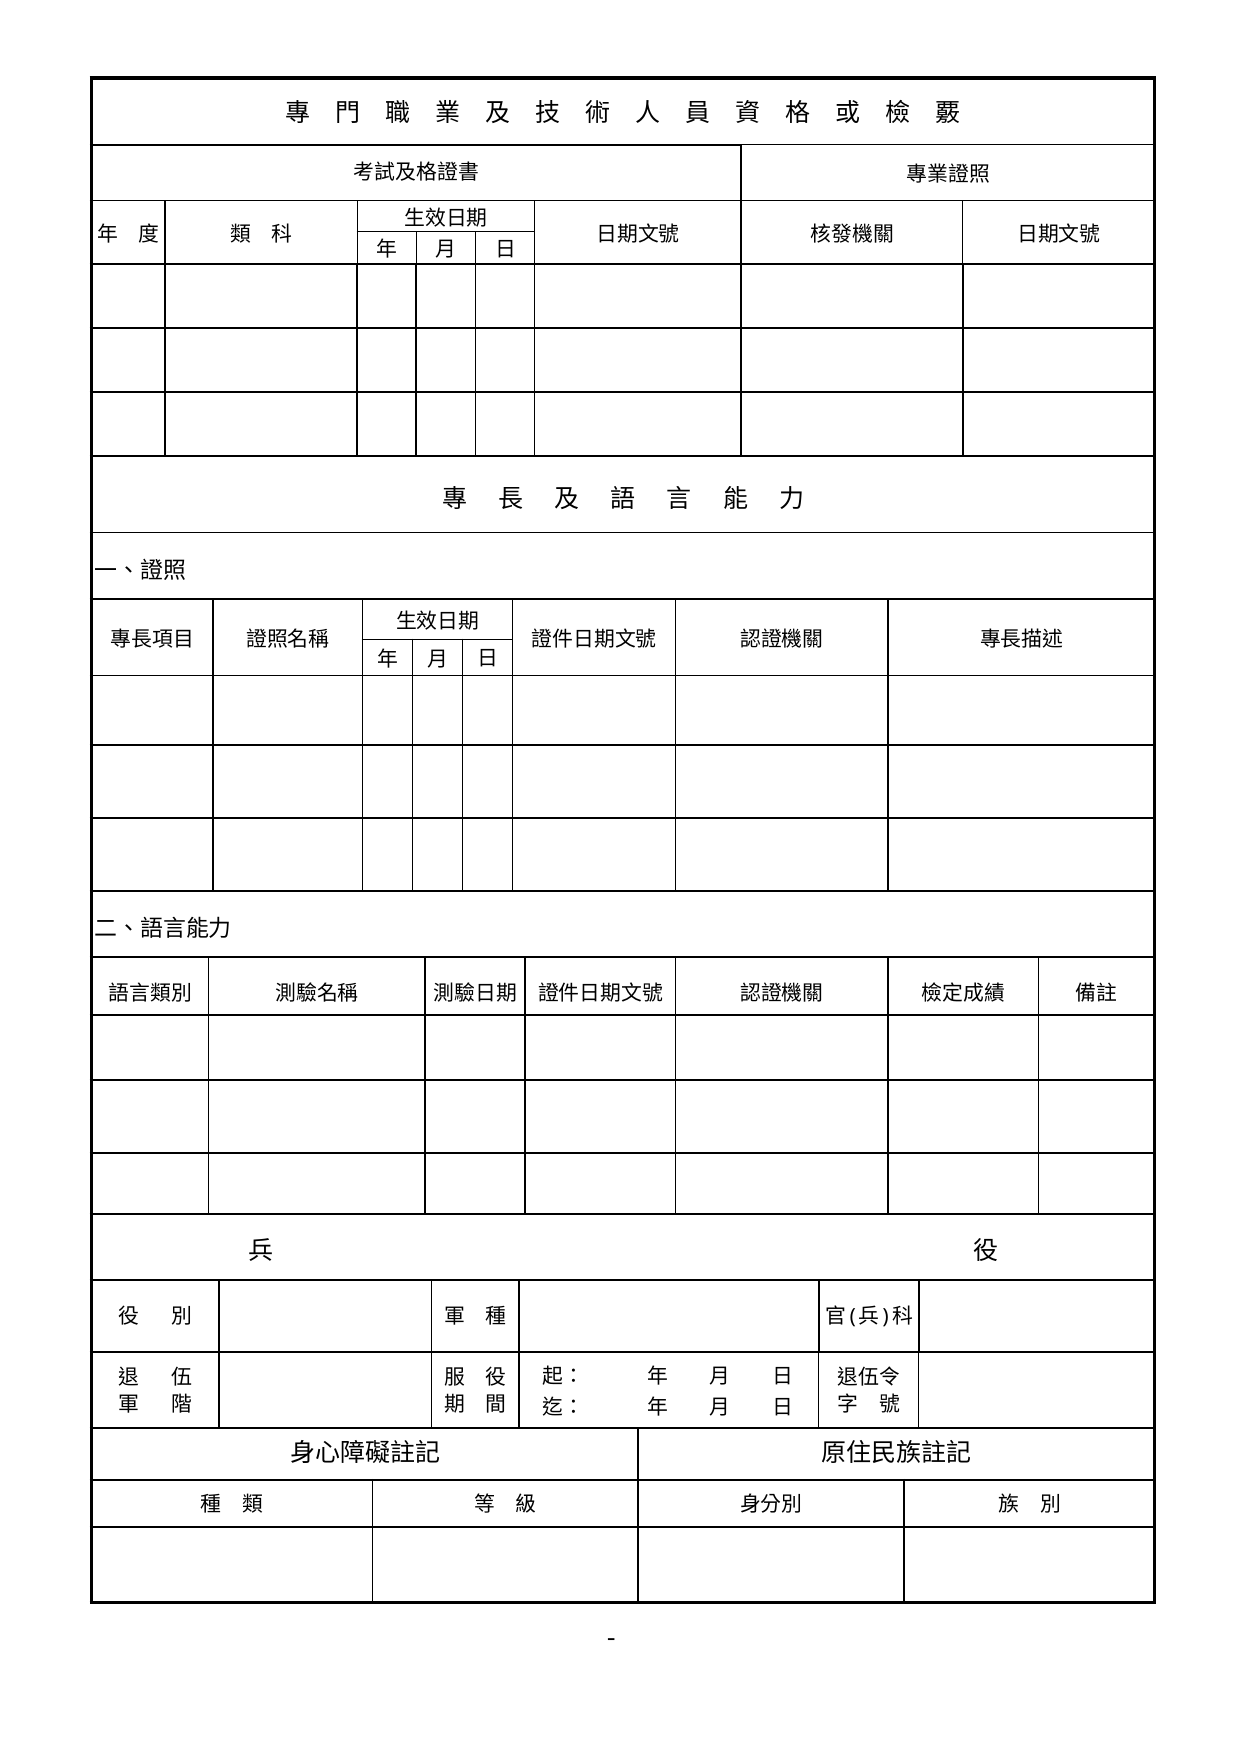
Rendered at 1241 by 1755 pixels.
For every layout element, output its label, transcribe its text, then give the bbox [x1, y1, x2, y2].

table_cell 等 級 [373, 1481, 637, 1526]
table_cell [1039, 1081, 1153, 1152]
table_cell [358, 265, 415, 327]
table_cell 備註 [1039, 958, 1153, 1014]
table_cell 退伍令 字 號 [819, 1353, 918, 1427]
table_cell [93, 746, 212, 817]
table_cell [358, 329, 415, 391]
table_cell [93, 393, 164, 455]
table_cell [526, 1016, 675, 1079]
table_cell [1039, 1154, 1153, 1213]
table_cell [209, 1016, 424, 1079]
table_cell [417, 265, 475, 327]
table_cell 證件日期文號 [526, 958, 675, 1014]
table_cell 日 [463, 640, 512, 674]
table_cell [463, 746, 512, 817]
table_cell [417, 329, 475, 391]
table_cell [526, 1081, 675, 1152]
table_cell [889, 746, 1153, 817]
table_cell 日 [476, 232, 534, 263]
table_cell [526, 1154, 675, 1213]
table_cell [476, 393, 534, 455]
table_cell 年 [363, 640, 412, 674]
table_cell [214, 819, 362, 890]
table_cell [742, 393, 962, 455]
table_cell 認證機關 [676, 600, 887, 674]
table_cell [639, 1528, 903, 1601]
table_cell 族 別 [905, 1481, 1153, 1526]
table_cell [93, 1016, 208, 1079]
table_cell [373, 1528, 637, 1601]
table_cell 身心障礙註記 [93, 1429, 637, 1479]
table_cell [413, 819, 462, 890]
table_cell 身分別 [639, 1481, 903, 1526]
table_cell 兵 役 [93, 1215, 1153, 1279]
table_cell [919, 1353, 1153, 1427]
table_cell 檢定成績 [889, 958, 1038, 1014]
table_cell 專長項目 [93, 600, 212, 674]
table_cell [676, 746, 887, 817]
table_cell [363, 746, 412, 817]
table_cell [363, 819, 412, 890]
table_cell [166, 393, 356, 455]
table_cell 退 伍 軍 階 [93, 1353, 218, 1427]
table_cell [413, 746, 462, 817]
table_cell 測驗日期 [426, 958, 524, 1014]
table_cell [166, 329, 356, 391]
table_cell [676, 1154, 887, 1213]
table_cell [413, 676, 462, 744]
table_cell 原住民族註記 [639, 1429, 1153, 1479]
table_cell [889, 1081, 1038, 1152]
table_cell [220, 1353, 431, 1427]
table_cell [363, 676, 412, 744]
table_cell 考試及格證書 [93, 146, 740, 200]
table_cell [535, 393, 740, 455]
table_cell 種 類 [93, 1481, 372, 1526]
table_cell 專業證照 [742, 145, 1153, 200]
table_cell [209, 1081, 424, 1152]
table_cell [93, 265, 164, 327]
table_cell [889, 819, 1153, 890]
table_cell [889, 1016, 1038, 1079]
table_cell 生效日期 [358, 201, 534, 231]
table_cell [214, 676, 362, 744]
table_cell [476, 265, 534, 327]
table_cell [209, 1154, 424, 1213]
table_cell [93, 819, 212, 890]
table_cell [513, 819, 675, 890]
table_cell 類 科 [166, 201, 357, 263]
table_cell 專長及語言能力 [93, 457, 1153, 532]
table_cell [676, 676, 887, 744]
table_cell [426, 1016, 524, 1079]
table_cell [426, 1154, 524, 1213]
table_cell [676, 819, 887, 890]
table_cell [476, 329, 534, 391]
table_cell 年 度 [93, 201, 164, 263]
table_cell 月 [417, 232, 475, 263]
table_cell [513, 676, 675, 744]
table_cell 月 [413, 640, 462, 674]
table_cell [417, 393, 475, 455]
table_cell [463, 676, 512, 744]
table_cell 服 役 期 間 [432, 1353, 518, 1427]
table_cell [535, 329, 740, 391]
table_cell [964, 265, 1153, 327]
table_cell 官(兵)科 [820, 1281, 918, 1351]
table_cell [93, 1081, 208, 1152]
table_cell [93, 329, 164, 391]
table_cell [964, 329, 1153, 391]
table_cell [676, 1016, 887, 1079]
table_cell 軍 種 [432, 1281, 518, 1351]
table_cell [93, 1528, 372, 1601]
table_cell [214, 746, 362, 817]
table_cell 證件日期文號 [513, 600, 675, 674]
table_cell 日期文號 [535, 201, 740, 263]
table_cell 核發機關 [742, 201, 962, 263]
table_cell 測驗名稱 [209, 958, 424, 1014]
table_cell 語言類別 [93, 958, 208, 1014]
table_cell 年 [358, 232, 416, 263]
table_cell [742, 265, 962, 327]
table_header 專 門 職 業 及 技 術 人 員 資 格 或 檢 覈 [93, 80, 1153, 144]
table_cell [463, 819, 512, 890]
table_cell [905, 1528, 1153, 1601]
table_cell [742, 329, 962, 391]
table_cell [520, 1281, 818, 1351]
table_cell [676, 1081, 887, 1152]
table_cell [93, 676, 212, 744]
table_cell 專長描述 [889, 600, 1153, 674]
table_cell 證照名稱 [214, 600, 362, 674]
table_cell 日期文號 [963, 201, 1153, 263]
table_cell [358, 393, 415, 455]
table_cell [220, 1281, 431, 1351]
table_cell [535, 265, 740, 327]
table_cell 生效日期 [363, 600, 512, 638]
table_cell [426, 1081, 524, 1152]
table_cell [513, 746, 675, 817]
table_cell 一、證照 [93, 533, 1153, 598]
table_cell [889, 1154, 1038, 1213]
table_cell [920, 1281, 1153, 1351]
table_cell 起： 年 月 日 迄： 年 月 日 [520, 1353, 818, 1427]
table_cell 二、語言能力 [93, 892, 1153, 956]
table_cell [166, 265, 356, 327]
table_cell [889, 676, 1153, 744]
table_cell [1039, 1016, 1153, 1079]
table_cell [964, 393, 1153, 455]
table_cell [93, 1154, 208, 1213]
table_cell 役 別 [93, 1281, 218, 1351]
table_cell 認證機關 [676, 958, 887, 1014]
